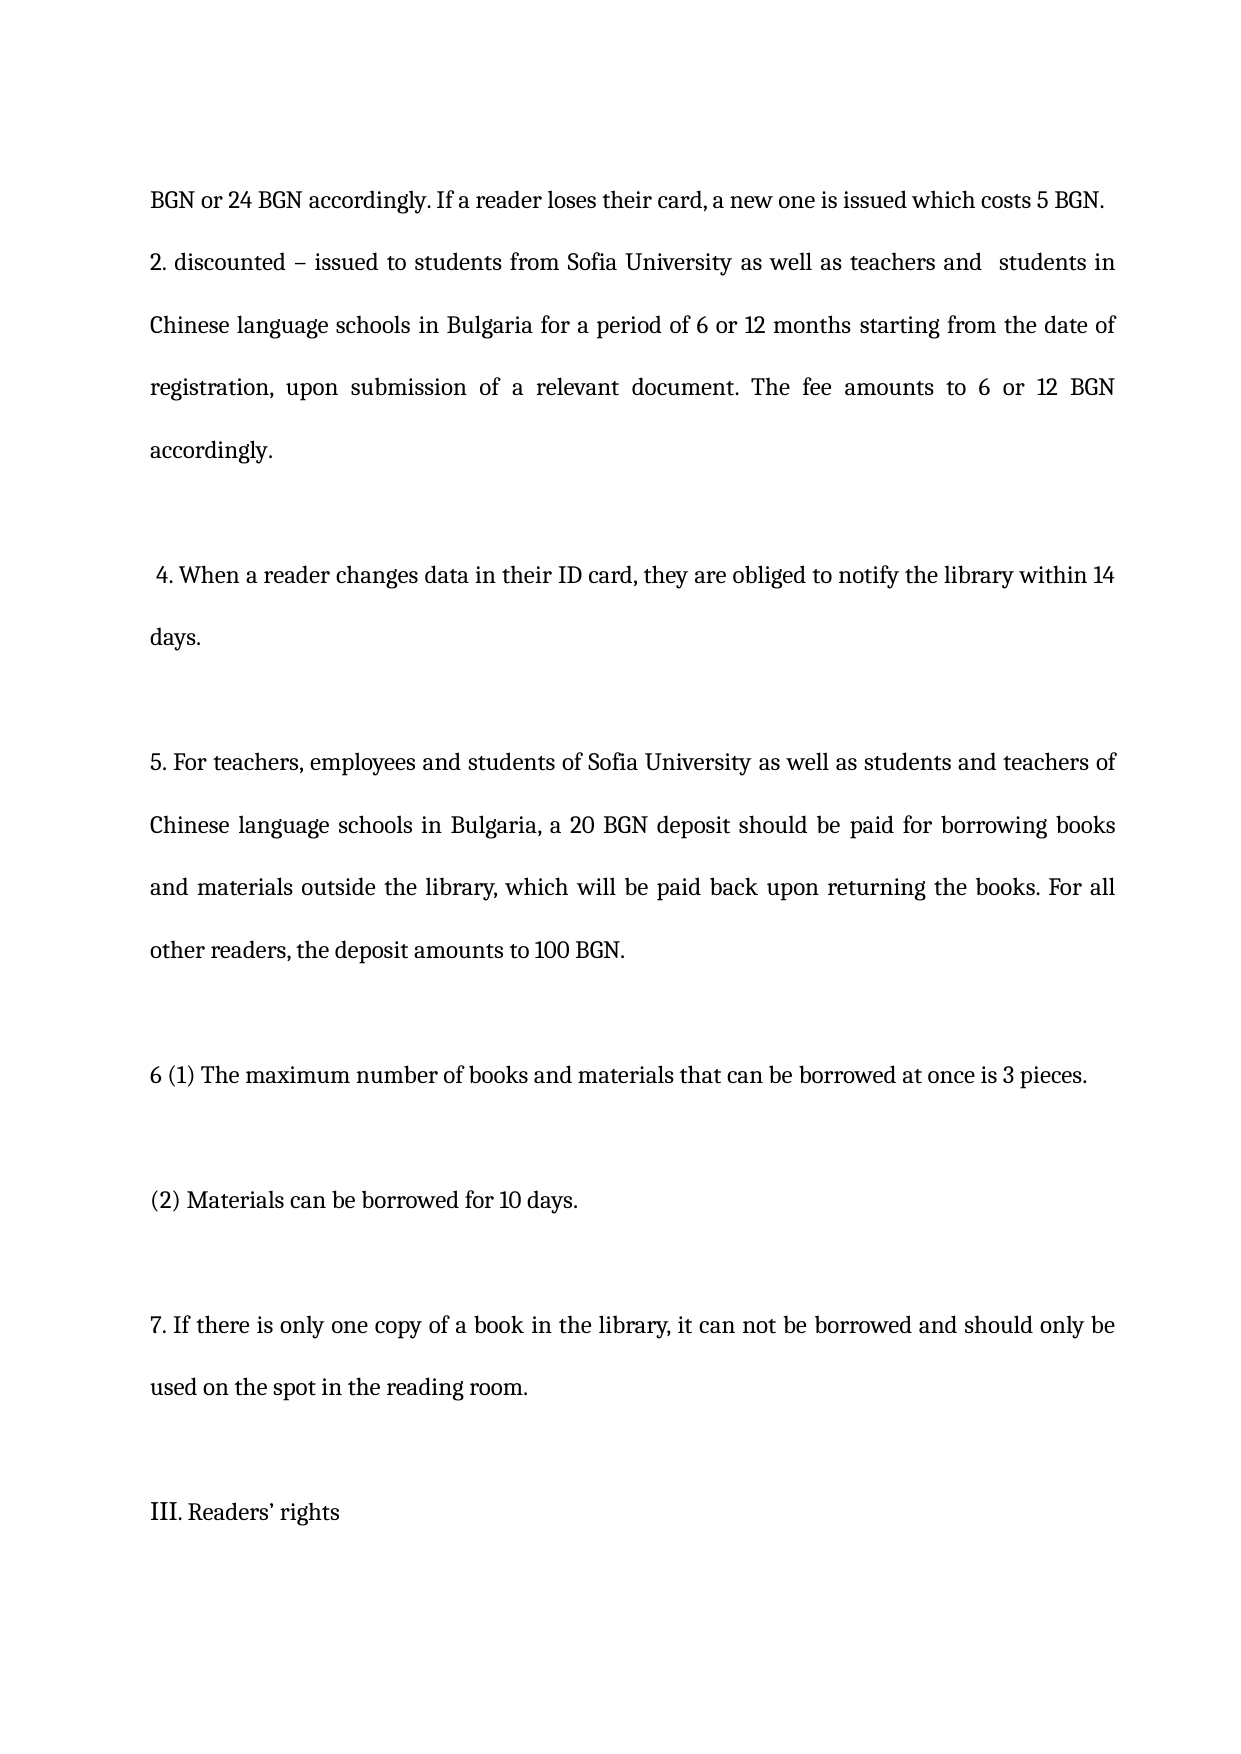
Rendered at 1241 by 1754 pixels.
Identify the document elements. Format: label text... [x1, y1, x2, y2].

text 5. For teachers, employees and students of Sofia University as well as students and teachers of Chinese language schools in Bulgaria, a 20 BGN deposit should be paid for borrowing books and materials outside the library, which will be paid back upon returning the books. For all other readers, the deposit amounts to 100 BGN. [150, 721, 1116, 971]
text 6 (1) The maximum number of books and materials that can be borrowed at once is 3 pieces. [150, 1033, 1116, 1096]
text 7. If there is only one copy of a book in the library, it can not be borrowed and should only be used on the spot in the reading room. [150, 1283, 1116, 1408]
text 2. discounted – issued to students from Sofia University as well as teachers and students in Chinese language schools in Bulgaria for a period of 6 or 12 months starting from the date of registration, upon submission of a relevant document. The fee amounts to 6 or 12 BGN accordingly. [150, 221, 1116, 471]
text BGN or 24 BGN accordingly. If a reader loses their card, a new one is issued which costs 5 BGN. [150, 158, 1116, 221]
text (2) Materials can be borrowed for 10 days. [150, 1158, 1116, 1221]
text 4. When a reader changes data in their ID card, they are obliged to notify the library within 14 days. [150, 533, 1116, 658]
text ІІІ. Readers’ rights [150, 1471, 1116, 1533]
